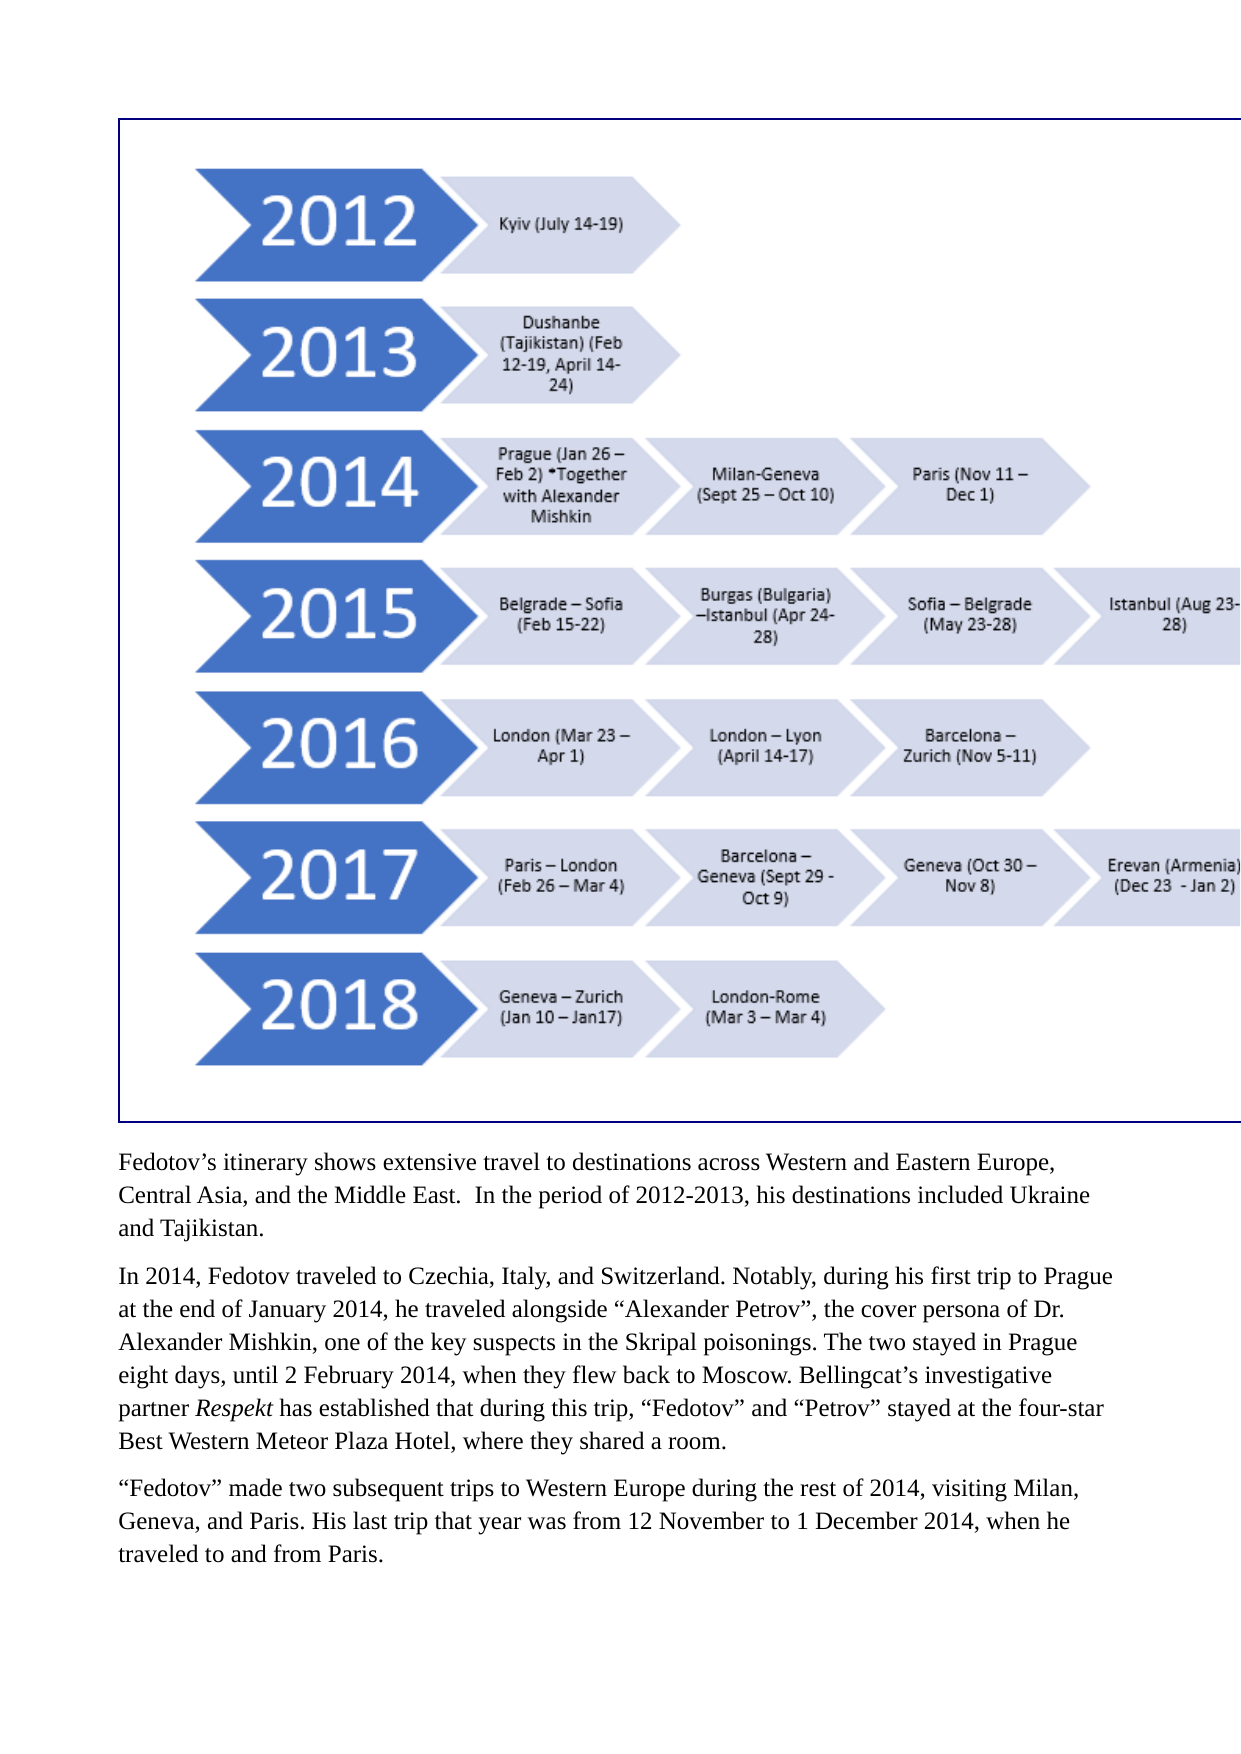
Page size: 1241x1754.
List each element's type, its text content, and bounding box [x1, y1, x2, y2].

text Fedotov’s itinerary shows extensive travel to destinations across Western and Eastern Europe, Central Asia, and the Middle East. In the period of 2012-2013, his destinations included Ukraine and Tajikistan. [118, 1147, 1122, 1242]
text In 2014, Fedotov traveled to Czechia, Italy, and Switzerland. Notably, during his first trip to Prague at the end of January 2014, he traveled alongside “Alexander Petrov”, the cover persona of Dr. Alexander Mishkin, one of the key suspects in the Skripal poisonings. The two stayed in Prague eight days, until 2 February 2014, when they flew back to Moscow. Bellingcat’s investigative partner Respekt has established that during this trip, “Fedotov” and “Petrov” stayed at the four-star Best Western Meteor Plaza Hotel, where they shared a room. [118, 1261, 1122, 1454]
text “Fedotov” made two subsequent trips to Western Europe during the rest of 2014, visiting Milan, Geneva, and Paris. His last trip that year was from 12 November to 1 December 2014, when he traveled to and from Paris. [118, 1473, 1122, 1568]
picture [120, 120, 1241, 1121]
